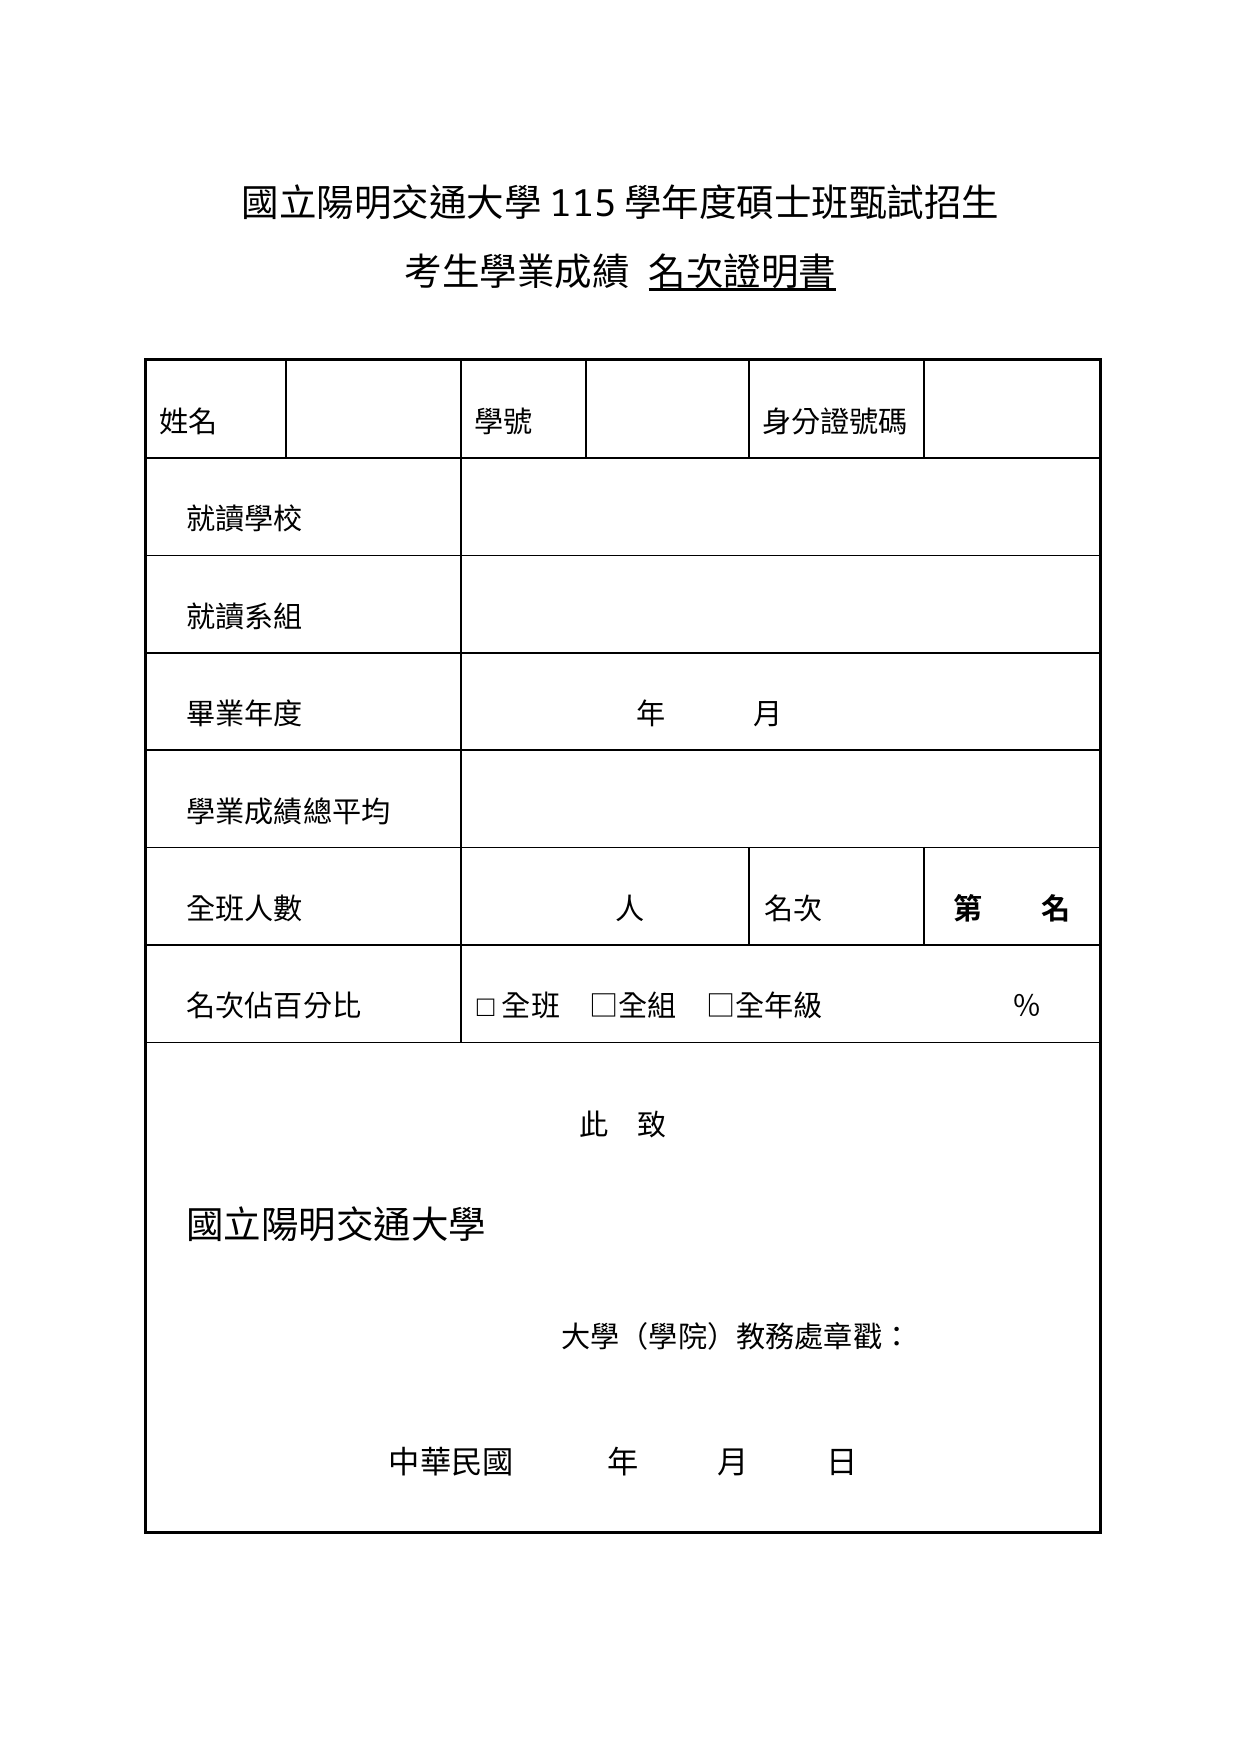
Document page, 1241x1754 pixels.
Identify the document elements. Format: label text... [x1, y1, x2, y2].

table_cell 全班人數 [147, 848, 460, 944]
table_cell 名次佔百分比 [147, 946, 460, 1042]
table_header 學號 [462, 361, 585, 457]
table_cell [462, 556, 1099, 652]
table_header 姓名 [147, 361, 285, 457]
table_cell 名次 [750, 848, 923, 944]
table_header [587, 361, 748, 457]
table_cell 畢業年度 [147, 654, 460, 749]
table_cell 此 致 國立陽明交通大學 大學（學院）教務處章戳： 中華民國 年 月 日 [147, 1043, 1099, 1531]
table_cell [462, 459, 1099, 554]
table_cell 第 名 [925, 848, 1099, 944]
table_cell □ 全班 □全組 □全年級 ％ [462, 946, 1099, 1042]
table_cell 學業成績總平均 [147, 751, 460, 847]
table_cell 就讀系組 [147, 556, 460, 652]
table_header [925, 361, 1099, 457]
table_cell [462, 751, 1099, 847]
table_header 身分證號碼 [750, 361, 923, 457]
table_header [287, 361, 460, 457]
table_cell 人 [462, 848, 748, 944]
table_cell 年 月 [462, 654, 1099, 749]
text 國立陽明交通大學115學年度碩士班甄試招生 [146, 158, 1094, 221]
text 考生學業成績 名次證明書 [146, 227, 1094, 289]
table_cell 就讀學校 [147, 459, 460, 554]
